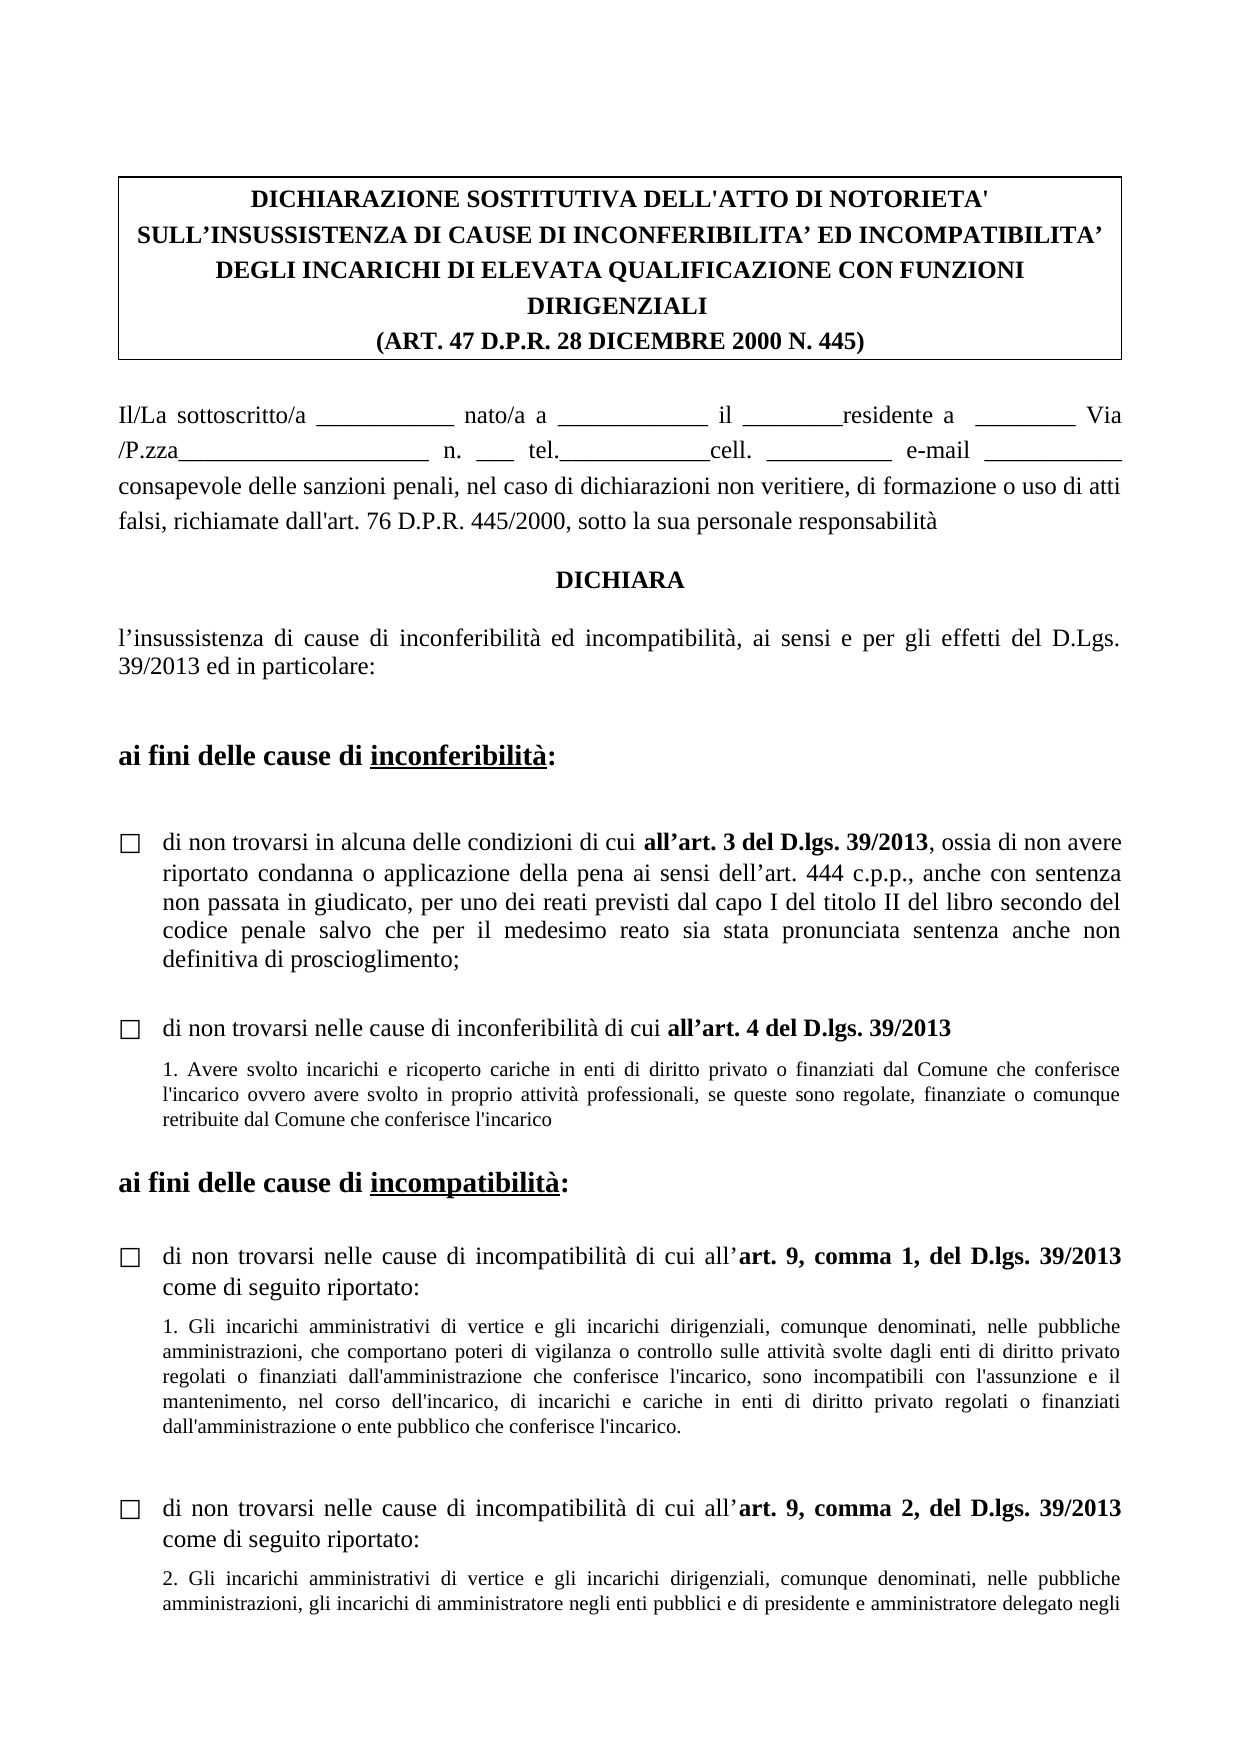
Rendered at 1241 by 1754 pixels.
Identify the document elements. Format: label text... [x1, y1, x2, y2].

text Il/La sottoscritto/a ___________ nato/a a ____________ il ________residente a ________ Via /P.zza____________________ n. ___ tel.____________cell. __________ e-mail ___________ consapevole delle sanzioni penali, nel caso di dichiarazioni non veritiere, di formazione o uso di atti falsi, richiamate dall'art. 76 D.P.R. 445/2000, sotto la sua personale responsabilità [118, 395, 1122, 537]
text 1. Avere svolto incarichi e ricoperto cariche in enti di diritto privato o finanziati dal Comune che conferisce l'incarico ovvero avere svolto in proprio attività professionali, se queste sono regolate, finanziate o comunque retribuite dal Comune che conferisce l'incarico [162, 1056, 1122, 1131]
list di non trovarsi in alcuna delle condizioni di cui all’art. 3 del D.lgs. 39/2013, ossia di non avere riportato condanna o applicazione della pena ai sensi dell’art. 444 c.p.p., anche con sentenza non passata in giudicato, per uno dei reati previsti dal capo I del titolo II del libro secondo del codice penale salvo che per il medesimo reato sia stata pronunciata sentenza anche non definitiva di proscioglimento; [118, 824, 1122, 973]
text 2. Gli incarichi amministrativi di vertice e gli incarichi dirigenziali, comunque denominati, nelle pubbliche amministrazioni, gli incarichi di amministratore negli enti pubblici e di presidente e amministratore delegato negli [162, 1565, 1122, 1615]
text DICHIARAZIONE SOSTITUTIVA DELL'ATTO DI NOTORIETA' SULL’INSUSSISTENZA DI CAUSE DI INCONFERIBILITA’ ED INCOMPATIBILITA’ DEGLI INCARICHI DI ELEVATA QUALIFICAZIONE CON FUNZIONI DIRIGENZIALI [119, 178, 1121, 318]
text 1. Gli incarichi amministrativi di vertice e gli incarichi dirigenziali, comunque denominati, nelle pubbliche amministrazioni, che comportano poteri di vigilanza o controllo sulle attività svolte dagli enti di diritto privato regolati o finanziati dall'amministrazione che conferisce l'incarico, sono incompatibili con l'assunzione e il mantenimento, nel corso dell'incarico, di incarichi e cariche in enti di diritto privato regolati o finanziati dall'amministrazione o ente pubblico che conferisce l'incarico. [162, 1313, 1122, 1438]
text (ART. 47 D.P.R. 28 DICEMBRE 2000 N. 445) [119, 318, 1121, 359]
list di non trovarsi nelle cause di incompatibilità di cui all’art. 9, comma 2, del D.lgs. 39/2013 come di seguito riportato: [118, 1490, 1122, 1552]
text ai fini delle cause di incompatibilità: [118, 1165, 1122, 1198]
text DICHIARA [118, 566, 1122, 594]
list di non trovarsi nelle cause di inconferibilità di cui all’art. 4 del D.lgs. 39/2013 [118, 1010, 1122, 1044]
text ai fini delle cause di inconferibilità: [118, 738, 1122, 771]
text l’insussistenza di cause di inconferibilità ed incompatibilità, ai sensi e per gli effetti del D.Lgs. 39/2013 ed in particolare: [118, 623, 1122, 680]
list di non trovarsi nelle cause di incompatibilità di cui all’art. 9, comma 1, del D.lgs. 39/2013 come di seguito riportato: [118, 1238, 1122, 1301]
